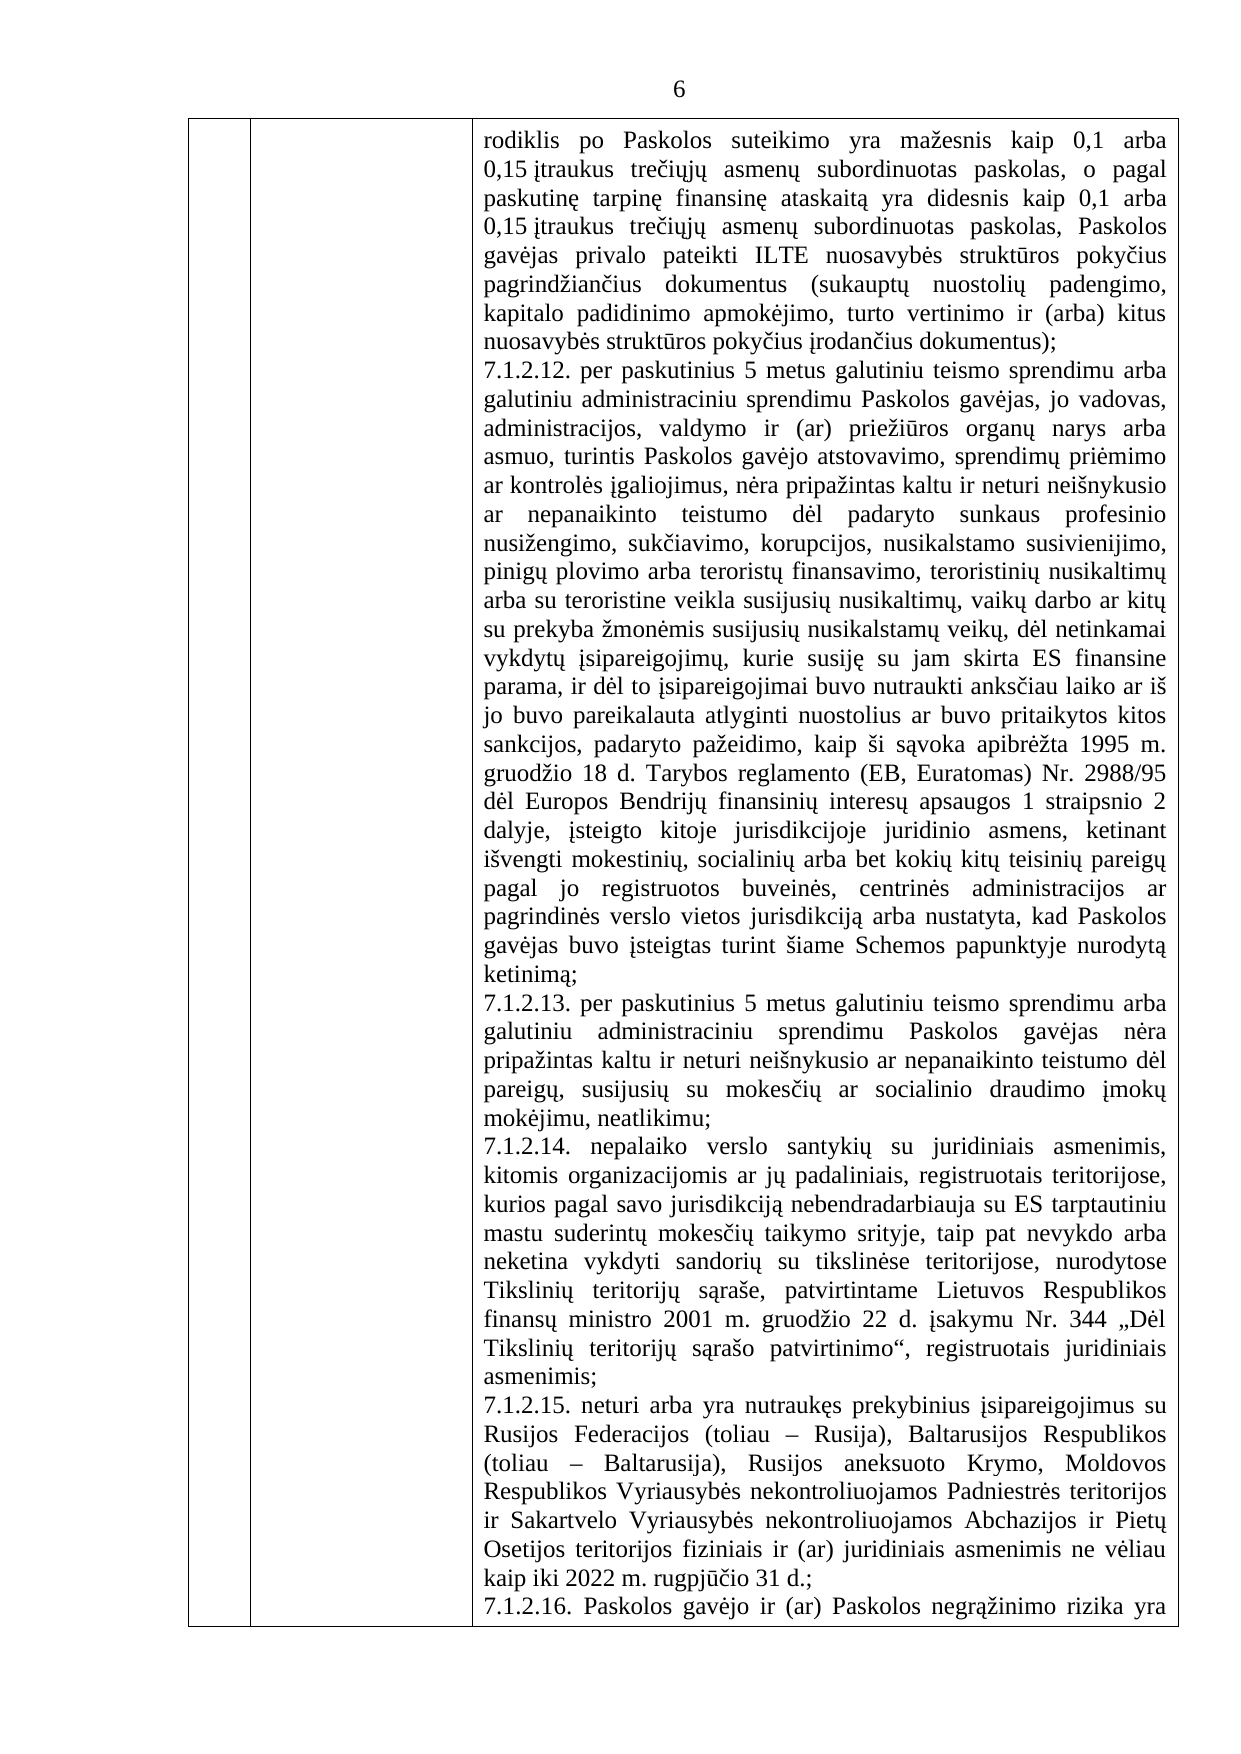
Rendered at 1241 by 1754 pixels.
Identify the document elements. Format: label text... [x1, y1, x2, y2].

table_cell [251, 119, 472, 1626]
table_cell rodiklis po Paskolos suteikimo yra mažesnis kaip 0,1 arba 0,15 įtraukus trečiųjų asmenų subordinuotas paskolas, o pagal paskutinę tarpinę finansinę ataskaitą yra didesnis kaip 0,1 arba 0,15 įtraukus trečiųjų asmenų subordinuotas paskolas, Paskolos gavėjas privalo pateikti ILTE nuosavybės struktūros pokyčius pagrindžiančius dokumentus (sukauptų nuostolių padengimo, kapitalo padidinimo apmokėjimo, turto vertinimo ir (arba) kitus nuosavybės struktūros pokyčius įrodančius dokumentus); 7.1.2.12. per paskutinius 5 metus galutiniu teismo sprendimu arba galutiniu administraciniu sprendimu Paskolos gavėjas, jo vadovas, administracijos, valdymo ir (ar) priežiūros organų narys arba asmuo, turintis Paskolos gavėjo atstovavimo, sprendimų priėmimo ar kontrolės įgaliojimus, nėra pripažintas kaltu ir neturi neišnykusio ar nepanaikinto teistumo dėl padaryto sunkaus profesinio nusižengimo, sukčiavimo, korupcijos, nusikalstamo susivienijimo, pinigų plovimo arba teroristų finansavimo, teroristinių nusikaltimų arba su teroristine veikla susijusių nusikaltimų, vaikų darbo ar kitų su prekyba žmonėmis susijusių nusikalstamų veikų, dėl netinkamai vykdytų įsipareigojimų, kurie susiję su jam skirta ES finansine parama, ir dėl to įsipareigojimai buvo nutraukti anksčiau laiko ar iš jo buvo pareikalauta atlyginti nuostolius ar buvo pritaikytos kitos sankcijos, padaryto pažeidimo, kaip ši sąvoka apibrėžta 1995 m. gruodžio 18 d. Tarybos reglamento (EB, Euratomas) Nr. 2988/95 dėl Europos Bendrijų finansinių interesų apsaugos 1 straipsnio 2 dalyje, įsteigto kitoje jurisdikcijoje juridinio asmens, ketinant išvengti mokestinių, socialinių arba bet kokių kitų teisinių pareigų pagal jo registruotos buveinės, centrinės administracijos ar pagrindinės verslo vietos jurisdikciją arba nustatyta, kad Paskolos gavėjas buvo įsteigtas turint šiame Schemos papunktyje nurodytą ketinimą; 7.1.2.13. per paskutinius 5 metus galutiniu teismo sprendimu arba galutiniu administraciniu sprendimu Paskolos gavėjas nėra pripažintas kaltu ir neturi neišnykusio ar nepanaikinto teistumo dėl pareigų, susijusių su mokesčių ar socialinio draudimo įmokų mokėjimu, neatlikimu; 7.1.2.14. nepalaiko verslo santykių su juridiniais asmenimis, kitomis organizacijomis ar jų padaliniais, registruotais teritorijose, kurios pagal savo jurisdikciją nebendradarbiauja su ES tarptautiniu mastu suderintų mokesčių taikymo srityje, taip pat nevykdo arba neketina vykdyti sandorių su tikslinėse teritorijose, nurodytose Tikslinių teritorijų sąraše, patvirtintame Lietuvos Respublikos finansų ministro 2001 m. gruodžio 22 d. įsakymu Nr. 344 „Dėl Tikslinių teritorijų sąrašo patvirtinimo“, registruotais juridiniais asmenimis; 7.1.2.15. neturi arba yra nutraukęs prekybinius įsipareigojimus su Rusijos Federacijos (toliau – Rusija), Baltarusijos Respublikos (toliau – Baltarusija), Rusijos aneksuoto Krymo, Moldovos Respublikos Vyriausybės nekontroliuojamos Padniestrės teritorijos ir Sakartvelo Vyriausybės nekontroliuojamos Abchazijos ir Pietų Osetijos teritorijos fiziniais ir (ar) juridiniais asmenimis ne vėliau kaip iki 2022 m. rugpjūčio 31 d.; 7.1.2.16. Paskolos gavėjo ir (ar) Paskolos negrąžinimo rizika yra [473, 119, 1178, 1626]
table_cell [189, 119, 250, 1626]
